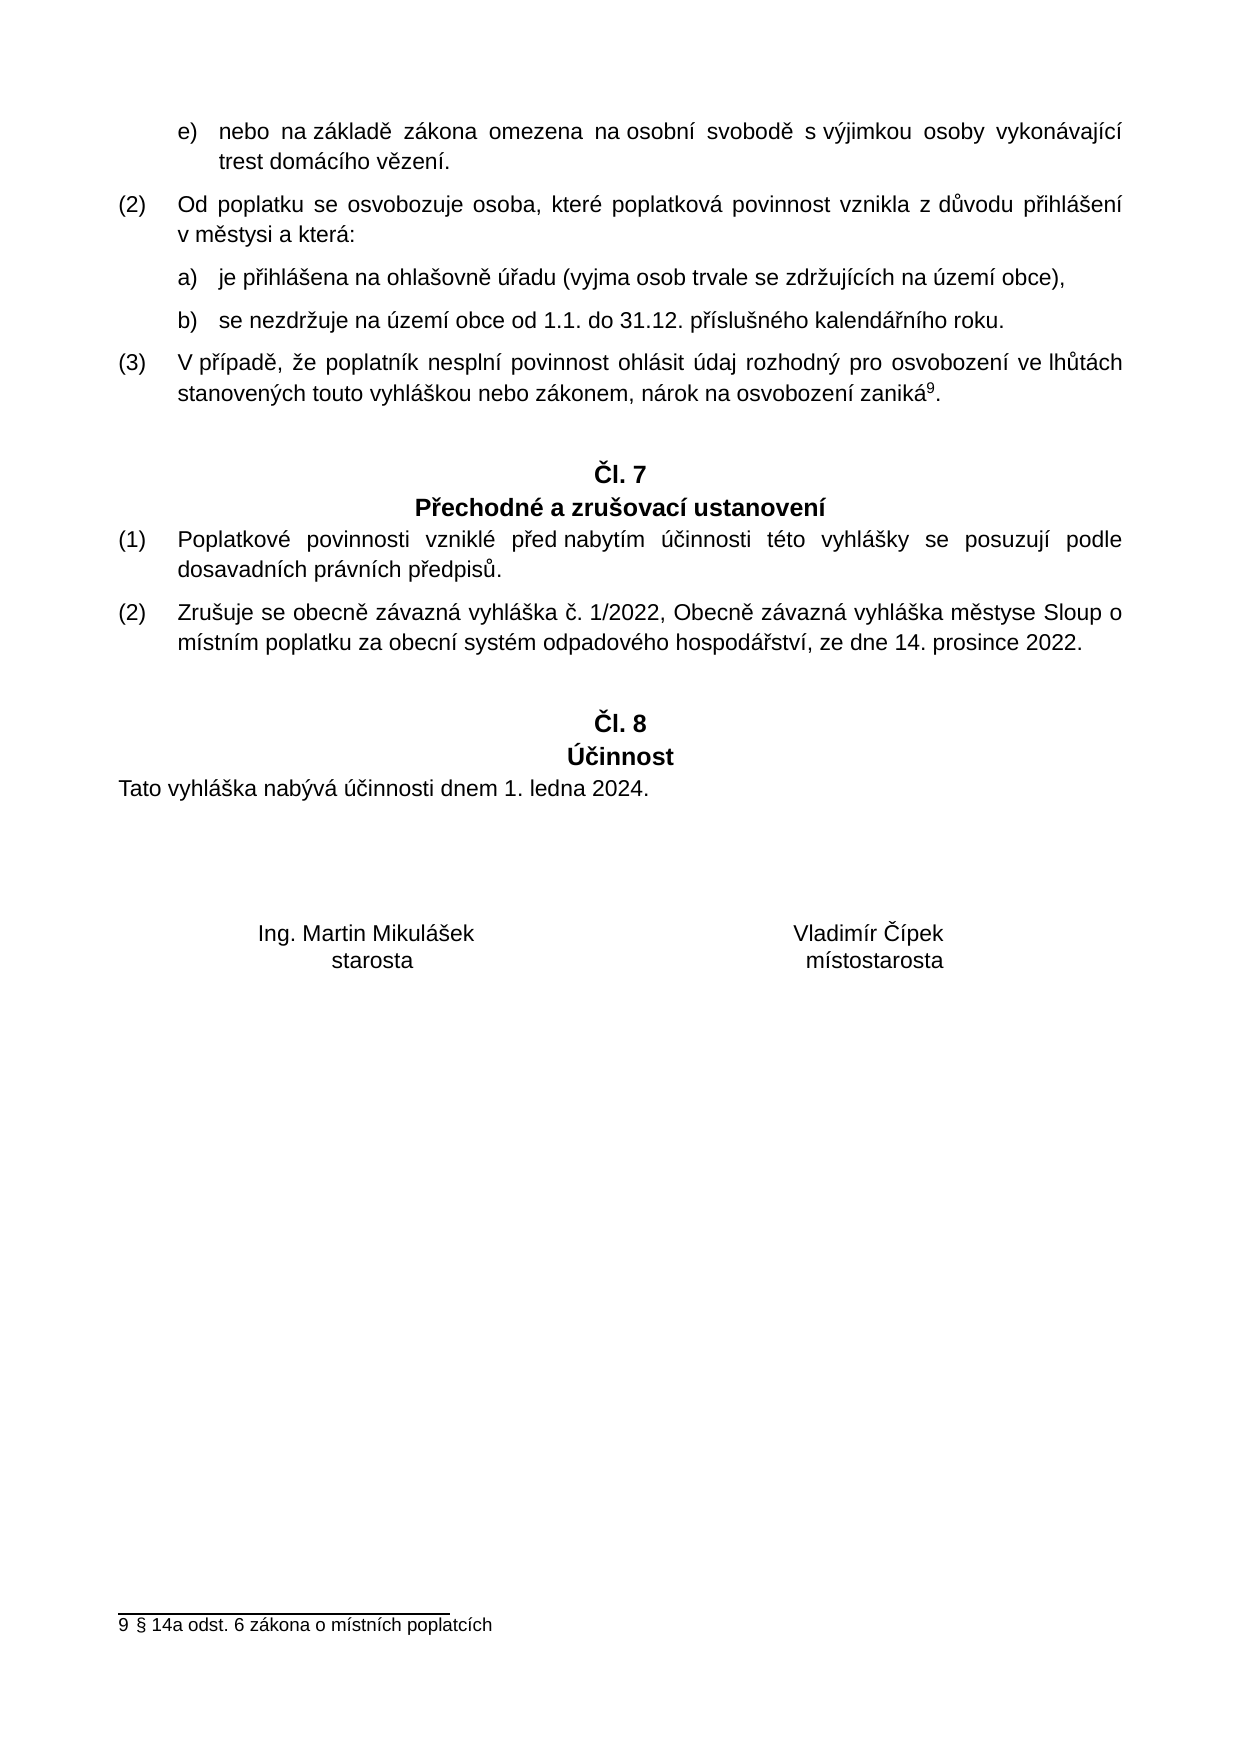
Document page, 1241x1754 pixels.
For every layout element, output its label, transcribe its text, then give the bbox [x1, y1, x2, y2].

table_cell [118, 979, 620, 1097]
subtitle Čl. 7 Přechodné a zrušovací ustanovení [118, 460, 1122, 522]
list Poplatkové povinnosti vzniklé před nabytím účinnosti této vyhlášky se posuzují podle dosavadních právních předpisů. [118, 526, 1122, 582]
table_cell [620, 979, 1122, 1097]
table_header Vladimír Čípek místostarosta [620, 861, 1122, 979]
list § 14a odst. 6 zákona o místních poplatcích [118, 1614, 1122, 1635]
list se nezdržuje na území obce od 1.1. do 31.12. příslušného kalendářního roku. [177, 307, 1122, 333]
list je přihlášena na ohlašovně úřadu (vyjma osob trvale se zdržujících na území obce), [177, 264, 1122, 290]
list Zrušuje se obecně závazná vyhláška č. 1/2022, Obecně závazná vyhláška městyse Sloup o místním poplatku za obecní systém odpadového hospodářství, ze dne 14. prosince 2022. [118, 599, 1122, 655]
subtitle Čl. 8 Účinnost [118, 709, 1122, 771]
list Od poplatku se osvobozuje osoba, které poplatková povinnost vznikla z důvodu přihlášení v městysi a která: [118, 191, 1122, 248]
text Tato vyhláška nabývá účinnosti dnem 1. ledna 2024. [118, 775, 1122, 802]
list nebo na základě zákona omezena na osobní svobodě s výjimkou osoby vykonávající trest domácího vězení. [177, 118, 1122, 175]
table_header Ing. Martin Mikulášek starosta [118, 861, 620, 979]
list V případě, že poplatník nesplní povinnost ohlásit údaj rozhodný pro osvobození ve lhůtách stanovených touto vyhláškou nebo zákonem, nárok na osvobození zaniká. [118, 349, 1122, 406]
